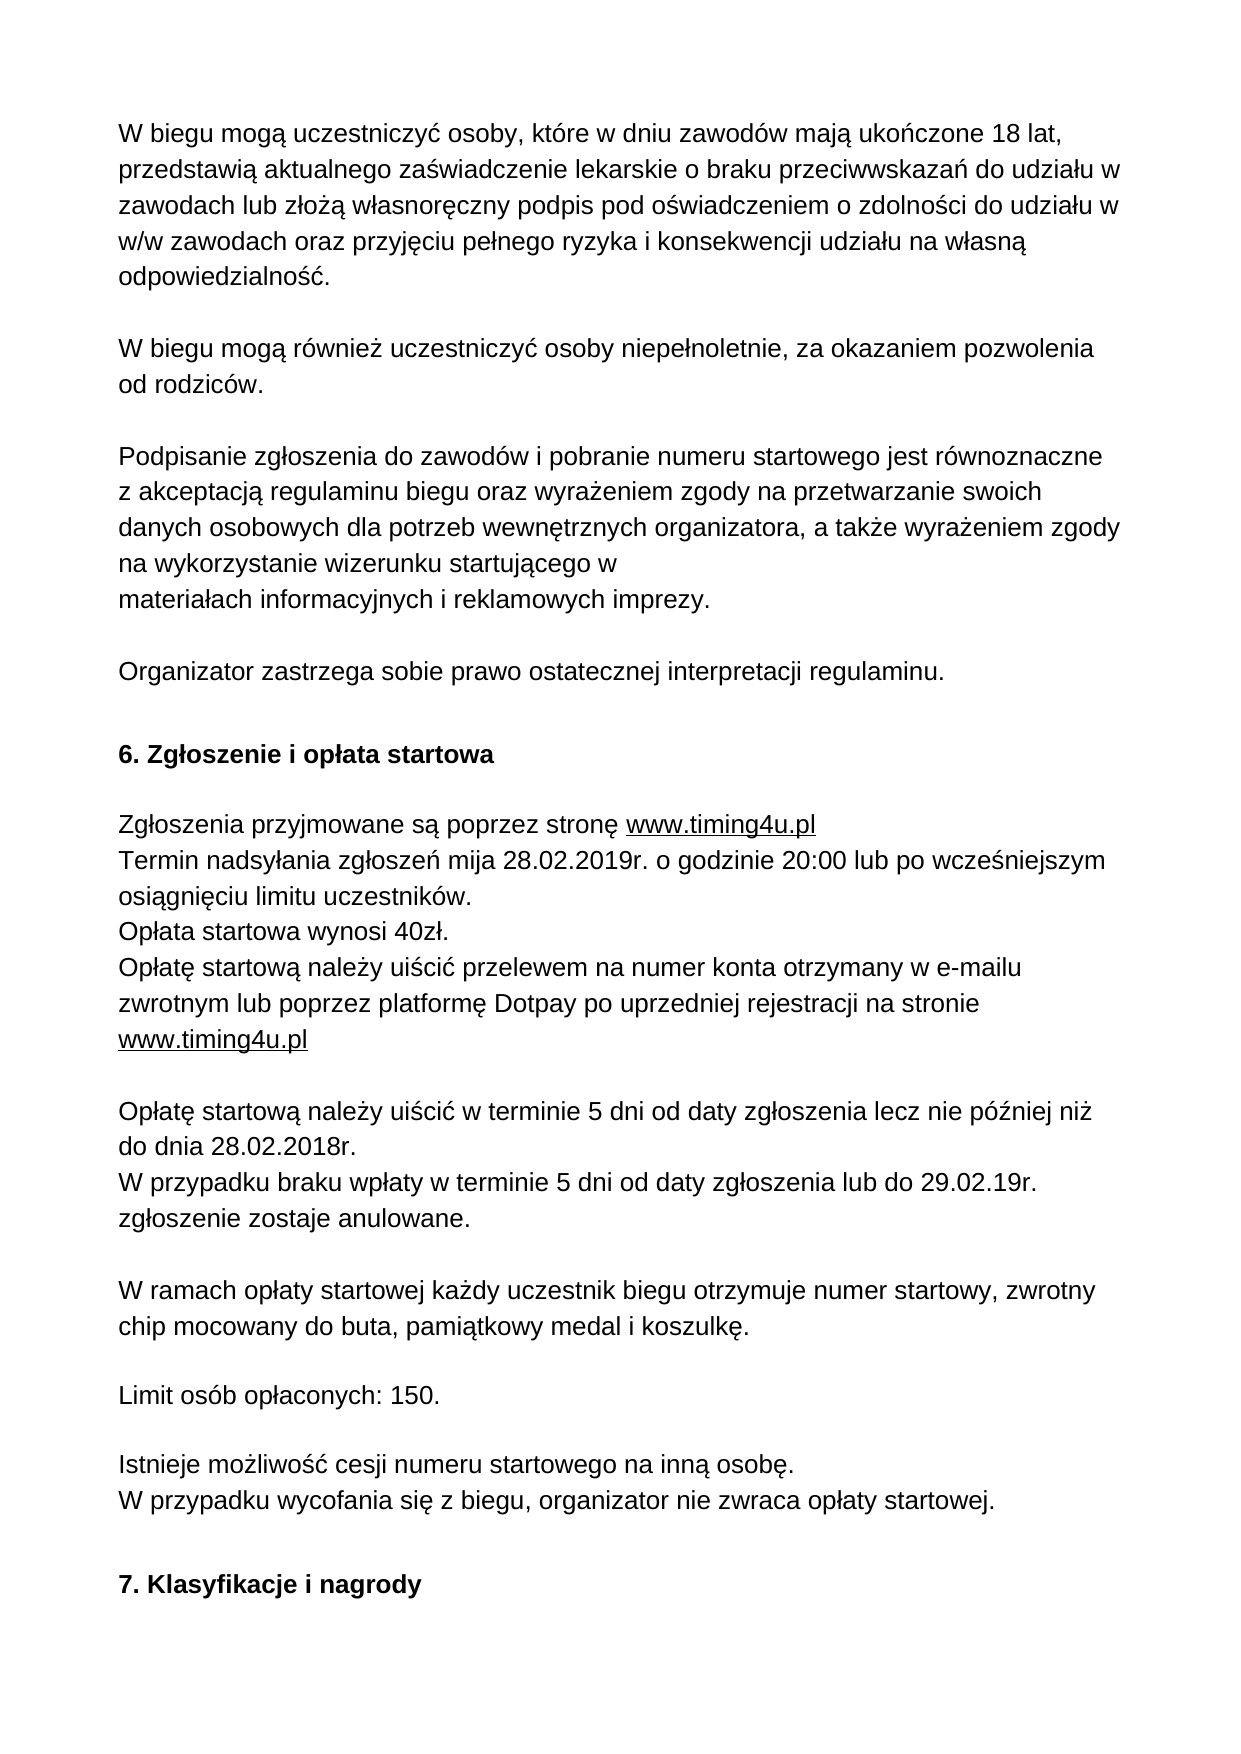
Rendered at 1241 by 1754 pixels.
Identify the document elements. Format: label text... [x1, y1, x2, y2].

text W biegu mogą uczestniczyć osoby, które w dniu zawodów mają ukończone 18 lat, przedstawią aktualnego zaświadczenie lekarskie o braku przeciwwskazań do udziału w zawodach lub złożą własnoręczny podpis pod oświadczeniem o zdolności do udziału w w/w zawodach oraz przyjęciu pełnego ryzyka i konsekwencji udziału na własną odpowiedzialność. [118, 118, 1122, 291]
text Opłatę startową należy uiścić w terminie 5 dni od daty zgłoszenia lecz nie później niż do dnia 28.02.2018r. [118, 1096, 1122, 1161]
text Podpisanie zgłoszenia do zawodów i pobranie numeru startowego jest równoznaczne z akceptacją regulaminu biegu oraz wyrażeniem zgody na przetwarzanie swoich danych osobowych dla potrzeb wewnętrznych organizatora, a także wyrażeniem zgody na wykorzystanie wizerunku startującego w [118, 441, 1122, 578]
text 7. Klasyfikacje i nagrody [118, 1569, 1122, 1599]
text Istnieje możliwość cesji numeru startowego na inną osobę. [118, 1449, 1122, 1479]
text W ramach opłaty startowej każdy uczestnik biegu otrzymuje numer startowy, zwrotny chip mocowany do buta, pamiątkowy medal i koszulkę. [118, 1275, 1122, 1341]
text materiałach informacyjnych i reklamowych imprezy. [118, 584, 1122, 614]
text Limit osób opłaconych: 150. [118, 1380, 1122, 1410]
text Opłatę startową należy uiścić przelewem na numer konta otrzymany w e-mailu zwrotnym lub poprzez platformę Dotpay po uprzedniej rejestracji na stronie www.timing4u.pl [118, 952, 1122, 1054]
text Opłata startowa wynosi 40zł. [118, 916, 1122, 946]
text Termin nadsyłania zgłoszeń mija 28.02.2019r. o godzinie 20:00 lub po wcześniejszym osiągnięciu limitu uczestników. [118, 845, 1122, 911]
text W biegu mogą również uczestniczyć osoby niepełnoletnie, za okazaniem pozwolenia od rodziców. [118, 333, 1122, 399]
text Organizator zastrzega sobie prawo ostatecznej interpretacji regulaminu. [118, 656, 1122, 686]
text Zgłoszenia przyjmowane są poprzez stronę www.timing4u.pl [118, 809, 1122, 839]
text W przypadku wycofania się z biegu, organizator nie zwraca opłaty startowej. [118, 1485, 1122, 1515]
text W przypadku braku wpłaty w terminie 5 dni od daty zgłoszenia lub do 29.02.19r. zgłoszenie zostaje anulowane. [118, 1167, 1122, 1233]
text 6. Zgłoszenie i opłata startowa [118, 739, 1122, 769]
